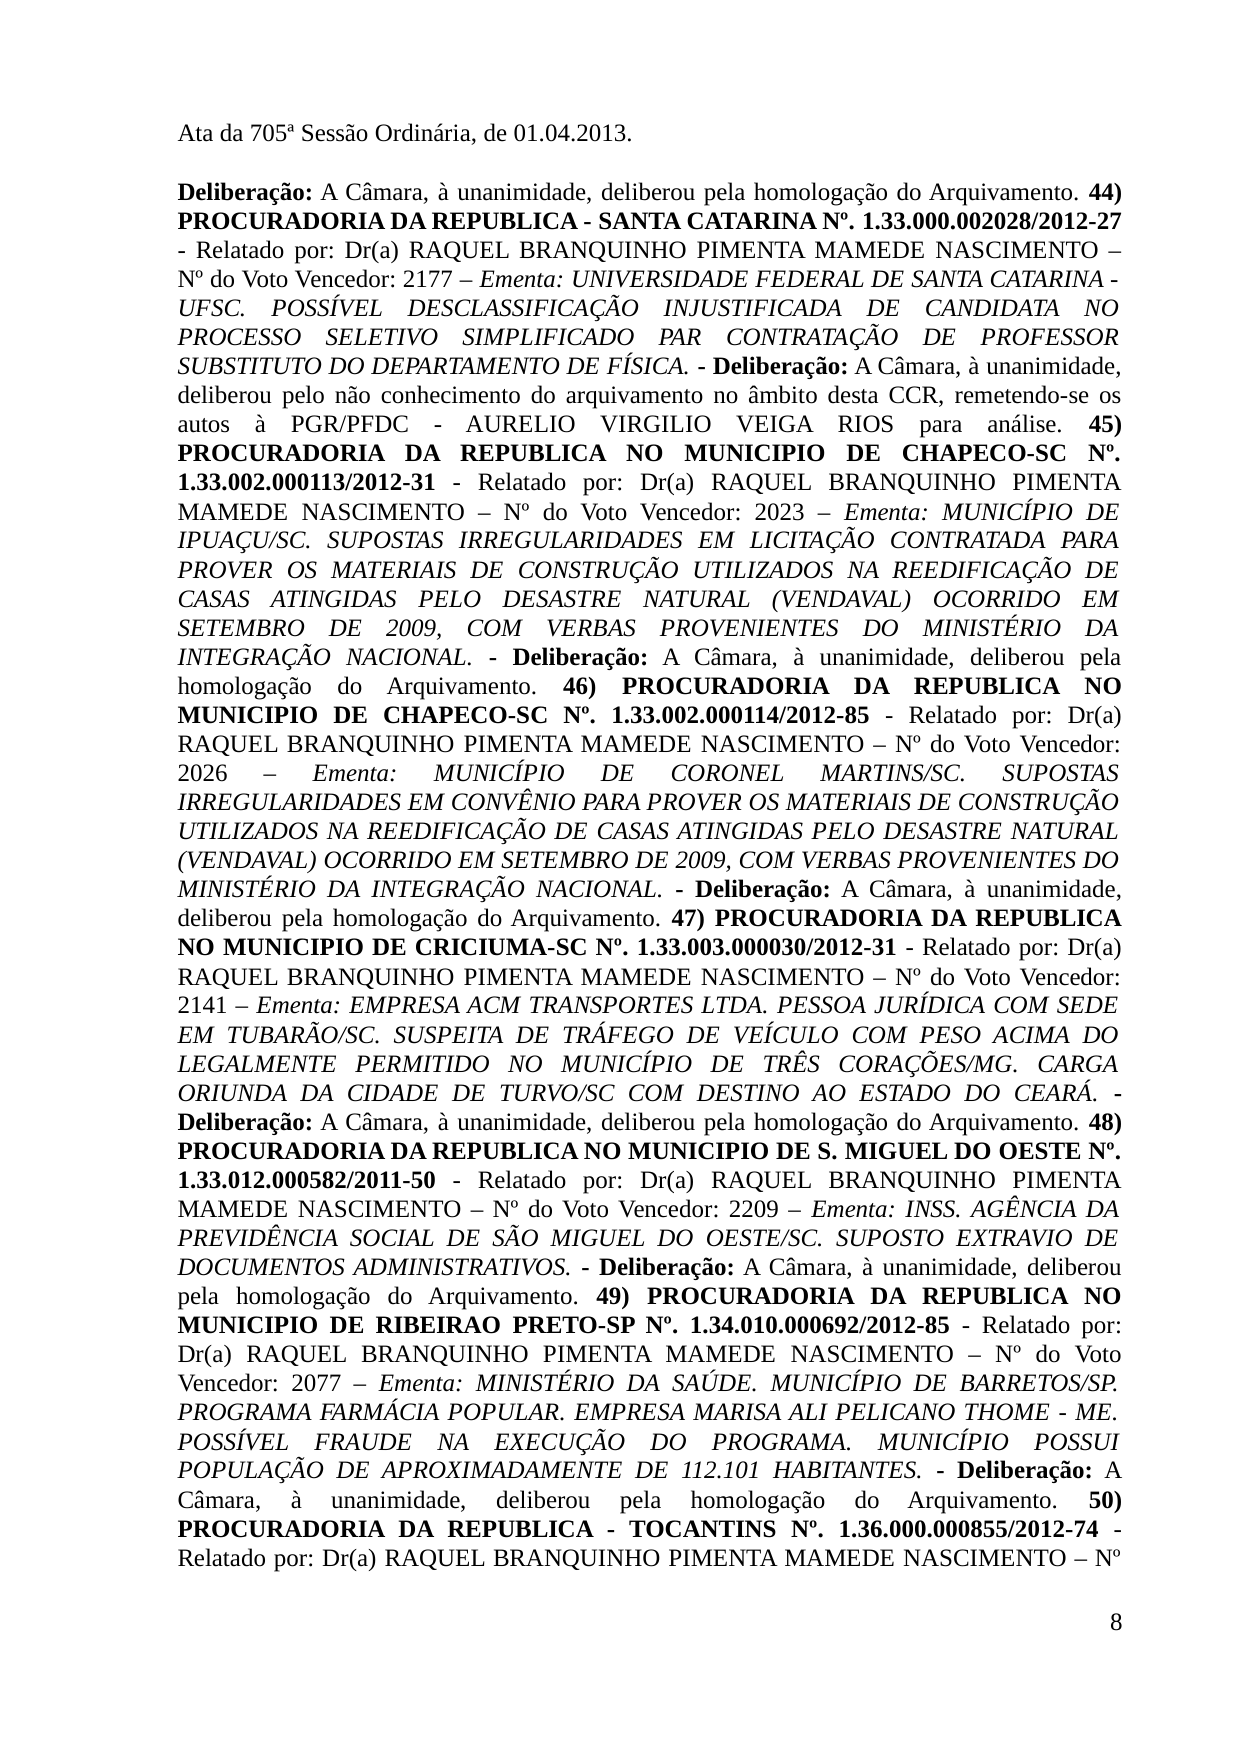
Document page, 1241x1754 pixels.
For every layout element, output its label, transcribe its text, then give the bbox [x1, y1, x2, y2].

text - Deliberação: A Câmara, à unanimidade, deliberou pela homologação do Arquivamento. 44) PROCURADORIA DA REPUBLICA - SANTA CATARINA Nº. 1.33.000.002028/2012-27 - Relatado por: Dr(a) RAQUEL BRANQUINHO PIMENTA MAMEDE NASCIMENTO – Nº do Voto Vencedor: 2177 – Ementa: UNIVERSIDADE FEDERAL DE SANTA CATARINA - UFSC. POSSÍVEL DESCLASSIFICAÇÃO INJUSTIFICADA DE CANDIDATA NO PROCESSO SELETIVO SIMPLIFICADO PAR CONTRATAÇÃO DE PROFESSOR SUBSTITUTO DO DEPARTAMENTO DE FÍSICA. - Deliberação: A Câmara, à unanimidade, deliberou pelo não conhecimento do arquivamento no âmbito desta CCR, remetendo-se os autos à PGR/PFDC - AURELIO VIRGILIO VEIGA RIOS para análise. 45) PROCURADORIA DA REPUBLICA NO MUNICIPIO DE CHAPECO-SC Nº. 1.33.002.000113/2012-31 - Relatado por: Dr(a) RAQUEL BRANQUINHO PIMENTA MAMEDE NASCIMENTO – Nº do Voto Vencedor: 2023 – Ementa: MUNICÍPIO DE IPUAÇU/SC. SUPOSTAS IRREGULARIDADES EM LICITAÇÃO CONTRATADA PARA PROVER OS MATERIAIS DE CONSTRUÇÃO UTILIZADOS NA REEDIFICAÇÃO DE CASAS ATINGIDAS PELO DESASTRE NATURAL (VENDAVAL) OCORRIDO EM SETEMBRO DE 2009, COM VERBAS PROVENIENTES DO MINISTÉRIO DA INTEGRAÇÃO NACIONAL. - Deliberação: A Câmara, à unanimidade, deliberou pela homologação do Arquivamento. 46) PROCURADORIA DA REPUBLICA NO MUNICIPIO DE CHAPECO-SC Nº. 1.33.002.000114/2012-85 - Relatado por: Dr(a) RAQUEL BRANQUINHO PIMENTA MAMEDE NASCIMENTO – Nº do Voto Vencedor: 2026 – Ementa: MUNICÍPIO DE CORONEL MARTINS/SC. SUPOSTAS IRREGULARIDADES EM CONVÊNIO PARA PROVER OS MATERIAIS DE CONSTRUÇÃO UTILIZADOS NA REEDIFICAÇÃO DE CASAS ATINGIDAS PELO DESASTRE NATURAL (VENDAVAL) OCORRIDO EM SETEMBRO DE 2009, COM VERBAS PROVENIENTES DO MINISTÉRIO DA INTEGRAÇÃO NACIONAL. - Deliberação: A Câmara, à unanimidade, deliberou pela homologação do Arquivamento. 47) PROCURADORIA DA REPUBLICA NO MUNICIPIO DE CRICIUMA-SC Nº. 1.33.003.000030/2012-31 - Relatado por: Dr(a) RAQUEL BRANQUINHO PIMENTA MAMEDE NASCIMENTO – Nº do Voto Vencedor: 2141 – Ementa: EMPRESA ACM TRANSPORTES LTDA. PESSOA JURÍDICA COM SEDE EM TUBARÃO/SC. SUSPEITA DE TRÁFEGO DE VEÍCULO COM PESO ACIMA DO LEGALMENTE PERMITIDO NO MUNICÍPIO DE TRÊS CORAÇÕES/MG. CARGA ORIUNDA DA CIDADE DE TURVO/SC COM DESTINO AO ESTADO DO CEARÁ. - Deliberação: A Câmara, à unanimidade, deliberou pela homologação do Arquivamento. 48) PROCURADORIA DA REPUBLICA NO MUNICIPIO DE S. MIGUEL DO OESTE Nº. 1.33.012.000582/2011-50 - Relatado por: Dr(a) RAQUEL BRANQUINHO PIMENTA MAMEDE NASCIMENTO – Nº do Voto Vencedor: 2209 – Ementa: INSS. AGÊNCIA DA PREVIDÊNCIA SOCIAL DE SÃO MIGUEL DO OESTE/SC. SUPOSTO EXTRAVIO DE DOCUMENTOS ADMINISTRATIVOS. - Deliberação: A Câmara, à unanimidade, deliberou pela homologação do Arquivamento. 49) PROCURADORIA DA REPUBLICA NO MUNICIPIO DE RIBEIRAO PRETO-SP Nº. 1.34.010.000692/2012-85 - Relatado por: Dr(a) RAQUEL BRANQUINHO PIMENTA MAMEDE NASCIMENTO – Nº do Voto Vencedor: 2077 – Ementa: MINISTÉRIO DA SAÚDE. MUNICÍPIO DE BARRETOS/SP. PROGRAMA FARMÁCIA POPULAR. EMPRESA MARISA ALI PELICANO THOME - ME. POSSÍVEL FRAUDE NA EXECUÇÃO DO PROGRAMA. MUNICÍPIO POSSUI POPULAÇÃO DE APROXIMADAMENTE DE 112.101 HABITANTES. - Deliberação: A Câmara, à unanimidade, deliberou pela homologação do Arquivamento. 50) PROCURADORIA DA REPUBLICA - TOCANTINS Nº. 1.36.000.000855/2012-74 - Relatado por: Dr(a) RAQUEL BRANQUINHO PIMENTA MAMEDE NASCIMENTO – Nº [177, 177, 1122, 1572]
